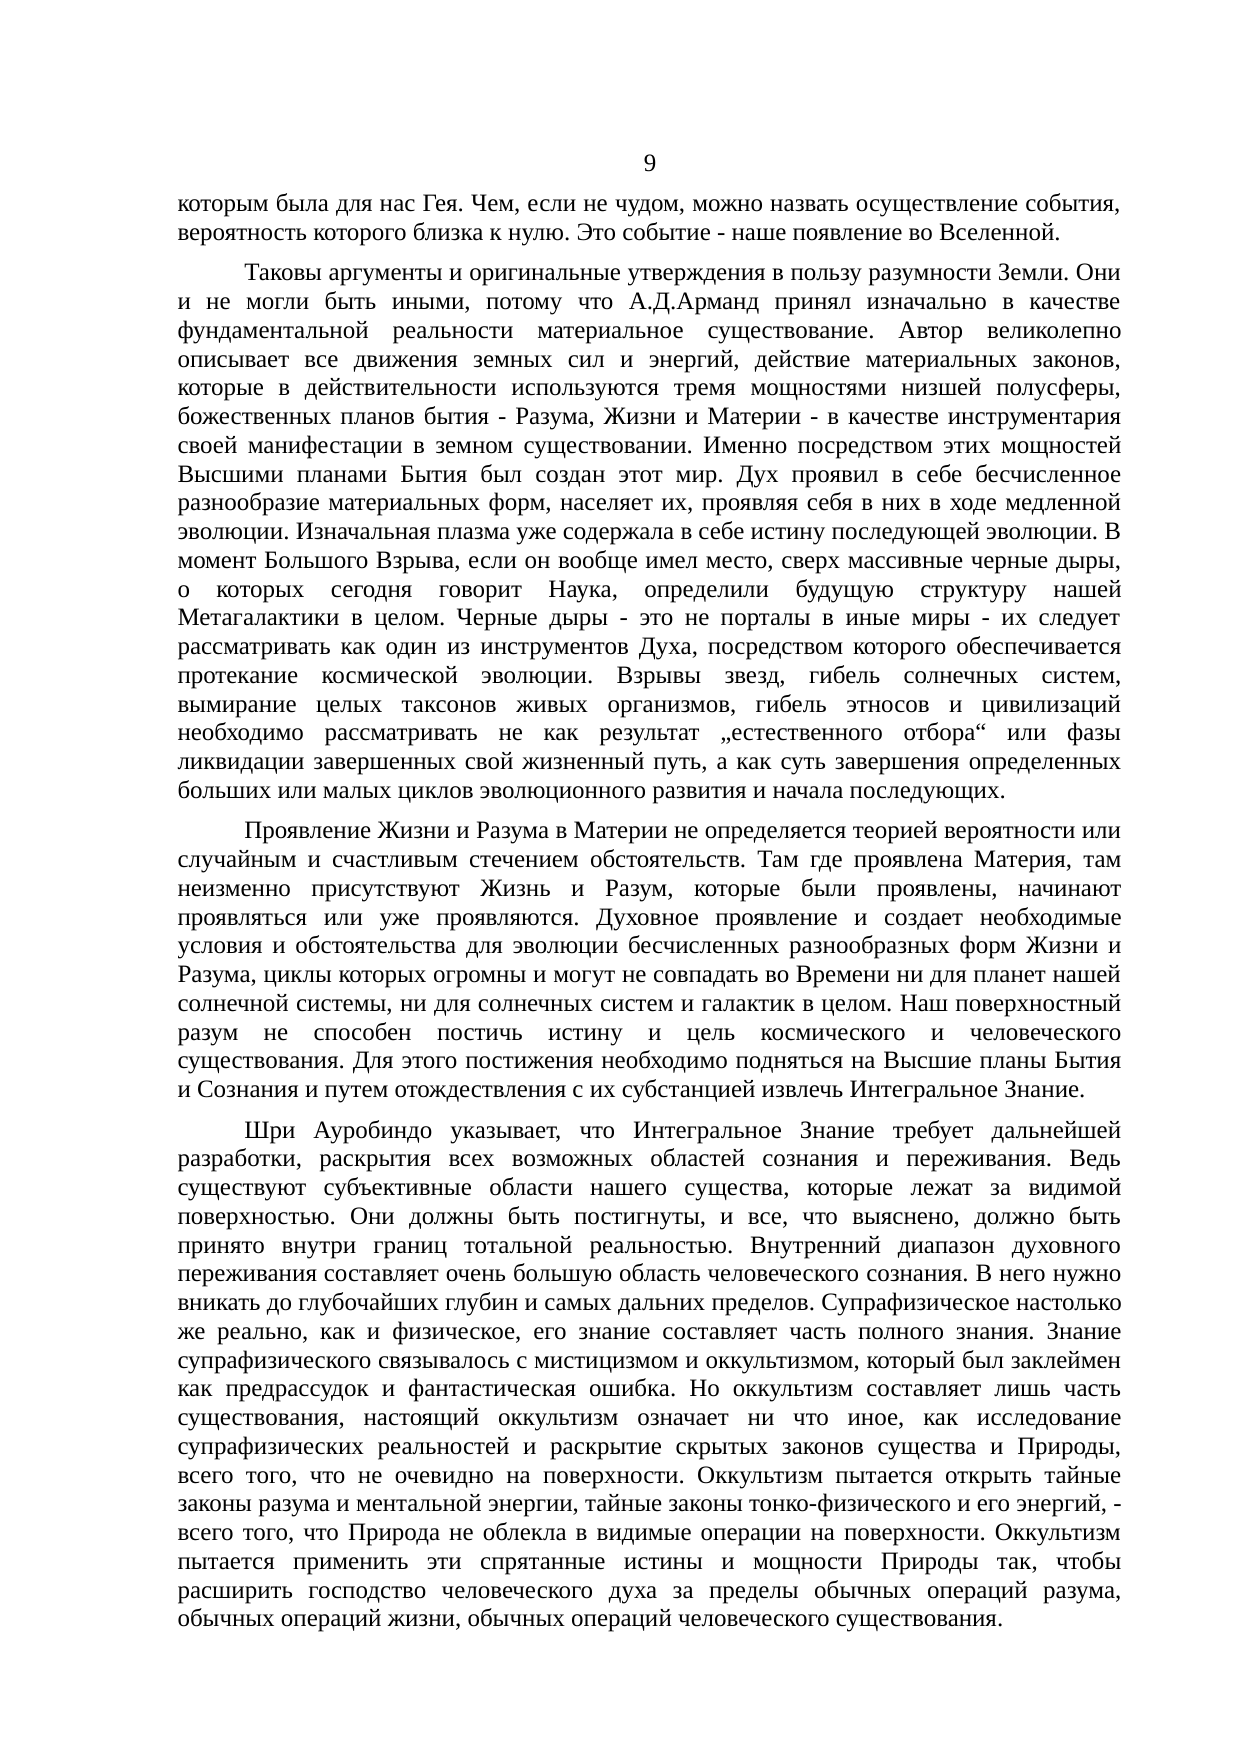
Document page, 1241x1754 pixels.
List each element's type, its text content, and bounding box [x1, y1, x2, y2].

text Шри Ауробиндо указывает, что Интегральное Знание требует дальнейшей разработки, раскрытия всех возможных областей сознания и переживания. Ведь существуют субъективные области нашего существа, которые лежат за видимой поверхностью. Они должны быть постигнуты, и все, что выяснено, должно быть принято внутри границ тотальной реальностью. Внутренний диапазон духовного переживания составляет очень большую область человеческого сознания. В него нужно вникать до глубочайших глубин и самых дальних пределов. Супрафизическое настолько же реально, как и физическое, его знание составляет часть полного знания. Знание супрафизического связывалось с мистицизмом и оккультизмом, который был заклеймен как предрассудок и фантастическая ошибка. Но оккультизм составляет лишь часть существования, настоящий оккультизм означает ни что иное, как исследование супрафизических реальностей и раскрытие скрытых законов существа и Природы, всего того, что не очевидно на поверхности. Оккультизм пытается открыть тайные законы разума и ментальной энергии, тайные законы тонко-физического и его энергий, - всего того, что Природа не облекла в видимые операции на поверхности. Оккультизм пытается применить эти спрятанные истины и мощности Природы так, чтобы расширить господство человеческого духа за пределы обычных операций разума, обычных операций жизни, обычных операций человеческого существования. [177, 1115, 1122, 1632]
text Таковы аргументы и оригинальные утверждения в пользу разумности Земли. Они и не могли быть иными, потому что А.Д.Арманд принял изначально в качестве фундаментальной реальности материальное существование. Автор великолепно описывает все движения земных сил и энергий, действие материальных законов, которые в действительности используются тремя мощностями низшей полусферы, божественных планов бытия - Разума, Жизни и Материи - в качестве инструментария своей манифестации в земном существовании. Именно посредством этих мощностей Высшими планами Бытия был создан этот мир. Дух проявил в себе бесчисленное разнообразие материальных форм, населяет их, проявляя себя в них в ходе медленной эволюции. Изначальная плазма уже содержала в себе истину последующей эволюции. В момент Большого Взрыва, если он вообще имел место, сверх массивные черные дыры, о которых сегодня говорит Наука, определили будущую структуру нашей Метагалактики в целом. Черные дыры - это не порталы в иные миры - их следует рассматривать как один из инструментов Духа, посредством которого обеспечивается протекание космической эволюции. Взрывы звезд, гибель солнечных систем, вымирание целых таксонов живых организмов, гибель этносов и цивилизаций необходимо рассматривать не как результат „естественного отбора“ или фазы ликвидации завершенных свой жизненный путь, а как суть завершения определенных больших или малых циклов эволюционного развития и начала последующих. [177, 257, 1122, 804]
text которым была для нас Гея. Чем, если не чудом, можно назвать осуществление события, вероятность которого близка к нулю. Это событие - наше появление во Вселенной. [177, 188, 1122, 246]
text Проявление Жизни и Разума в Материи не определяется теорией вероятности или случайным и счастливым стечением обстоятельств. Там где проявлена Материя, там неизменно присутствуют Жизнь и Разум, которые были проявлены, начинают проявляться или уже проявляются. Духовное проявление и создает необходимые условия и обстоятельства для эволюции бесчисленных разнообразных форм Жизни и Разума, циклы которых огромны и могут не совпадать во Времени ни для планет нашей солнечной системы, ни для солнечных систем и галактик в целом. Наш поверхностный разум не способен постичь истину и цель космического и человеческого существования. Для этого постижения необходимо подняться на Высшие планы Бытия и Сознания и путем отождествления с их субстанцией извлечь Интегральное Знание. [177, 815, 1122, 1103]
